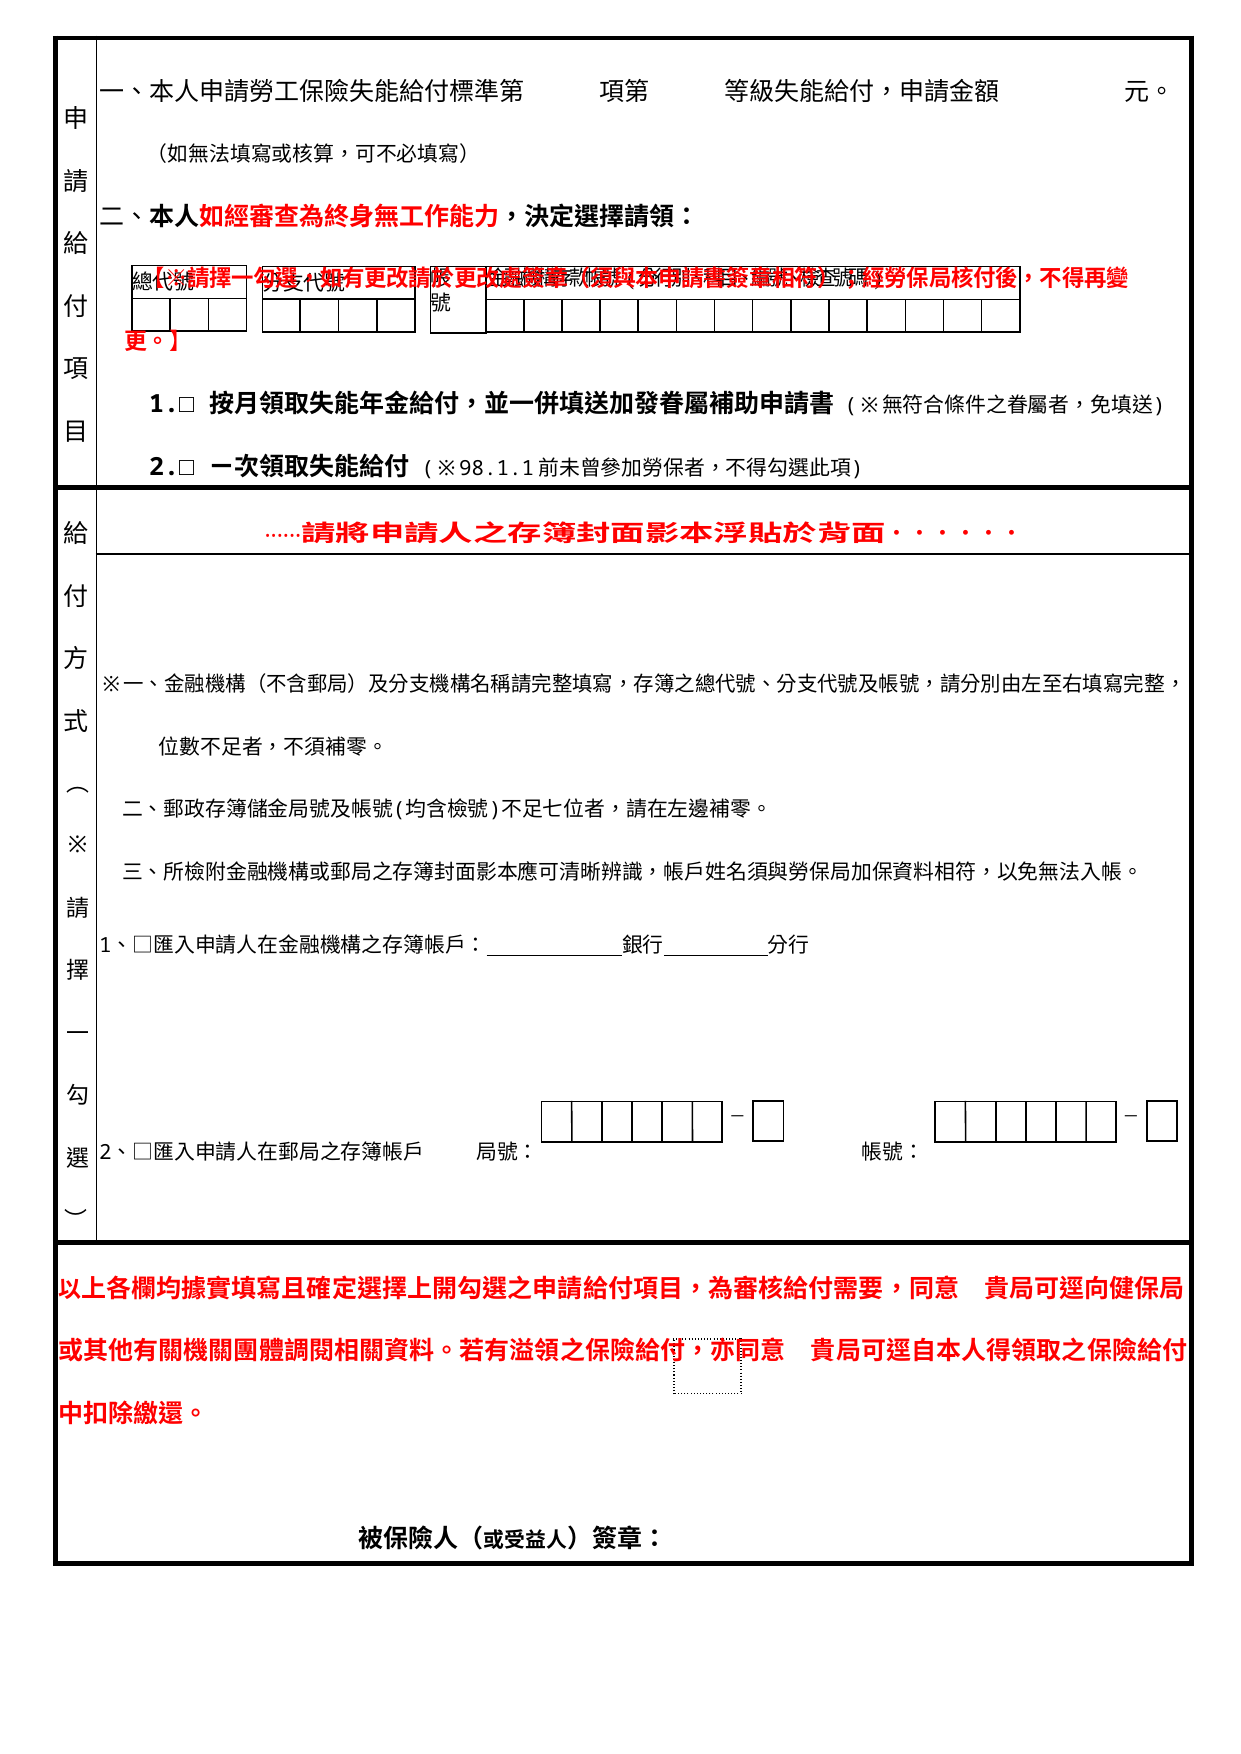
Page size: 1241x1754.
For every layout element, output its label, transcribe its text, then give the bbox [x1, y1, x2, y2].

table_cell ※一、金融機構（不含郵局）及分支機構名稱請完整填寫，存簿之總代號、分支代號及帳號，請分別由左至右填寫完整，位數不足者，不須補零。 二、郵政存簿儲金局號及帳號(均含檢號)不足七位者，請在左邊補零。 三、所檢附金融機構或郵局之存簿封面影本應可清晰辨識，帳戶姓名須與勞保局加保資料相符，以免無法入帳。 1、□匯入申請人在金融機構之存簿帳戶： 銀行 分行 2、□匯入申請人在郵局之存簿帳戶 局號： 帳號： [97, 555, 1189, 1240]
table_cell 一、本人申請勞工保險失能給付標準第 項第 等級失能給付，申請金額 元。 （如無法填寫或核算，可不必填寫） 二、本人如經審查為終身無工作能力，決定選擇請領： 【※請擇一勾選，如有更改請於更改處簽章（須與本申請書簽章相符）；經勞保局核付後，不得再變更。】 1.□ 按月領取失能年金給付，並一併填送加發眷屬補助申請書 (※無符合條件之眷屬者，免填送) 2.□ ㄧ次領取失能給付 (※98.1.1前未曾參加勞保者，不得勾選此項) [97, 40, 1189, 485]
table_cell 申請給付 項目 [58, 40, 96, 485]
table_cell ‧‧‧‧‧‧請將申請人之存簿封面影本浮貼於背面‧‧‧‧‧‧ [97, 490, 1189, 552]
table_cell 給 付 方 式 ︵ ※請 擇一勾 選 ︶ [58, 490, 96, 1240]
table_cell 以上各欄均據實填寫且確定選擇上開勾選之申請給付項目，為審核給付需要，同意 貴局可逕向健保局或其他有關機關團體調閱相關資料。若有溢領之保險給付，亦同意 貴局可逕自本人得領取之保險給付中扣除繳還。 被保險人（或受益人）簽章： [58, 1245, 1189, 1561]
